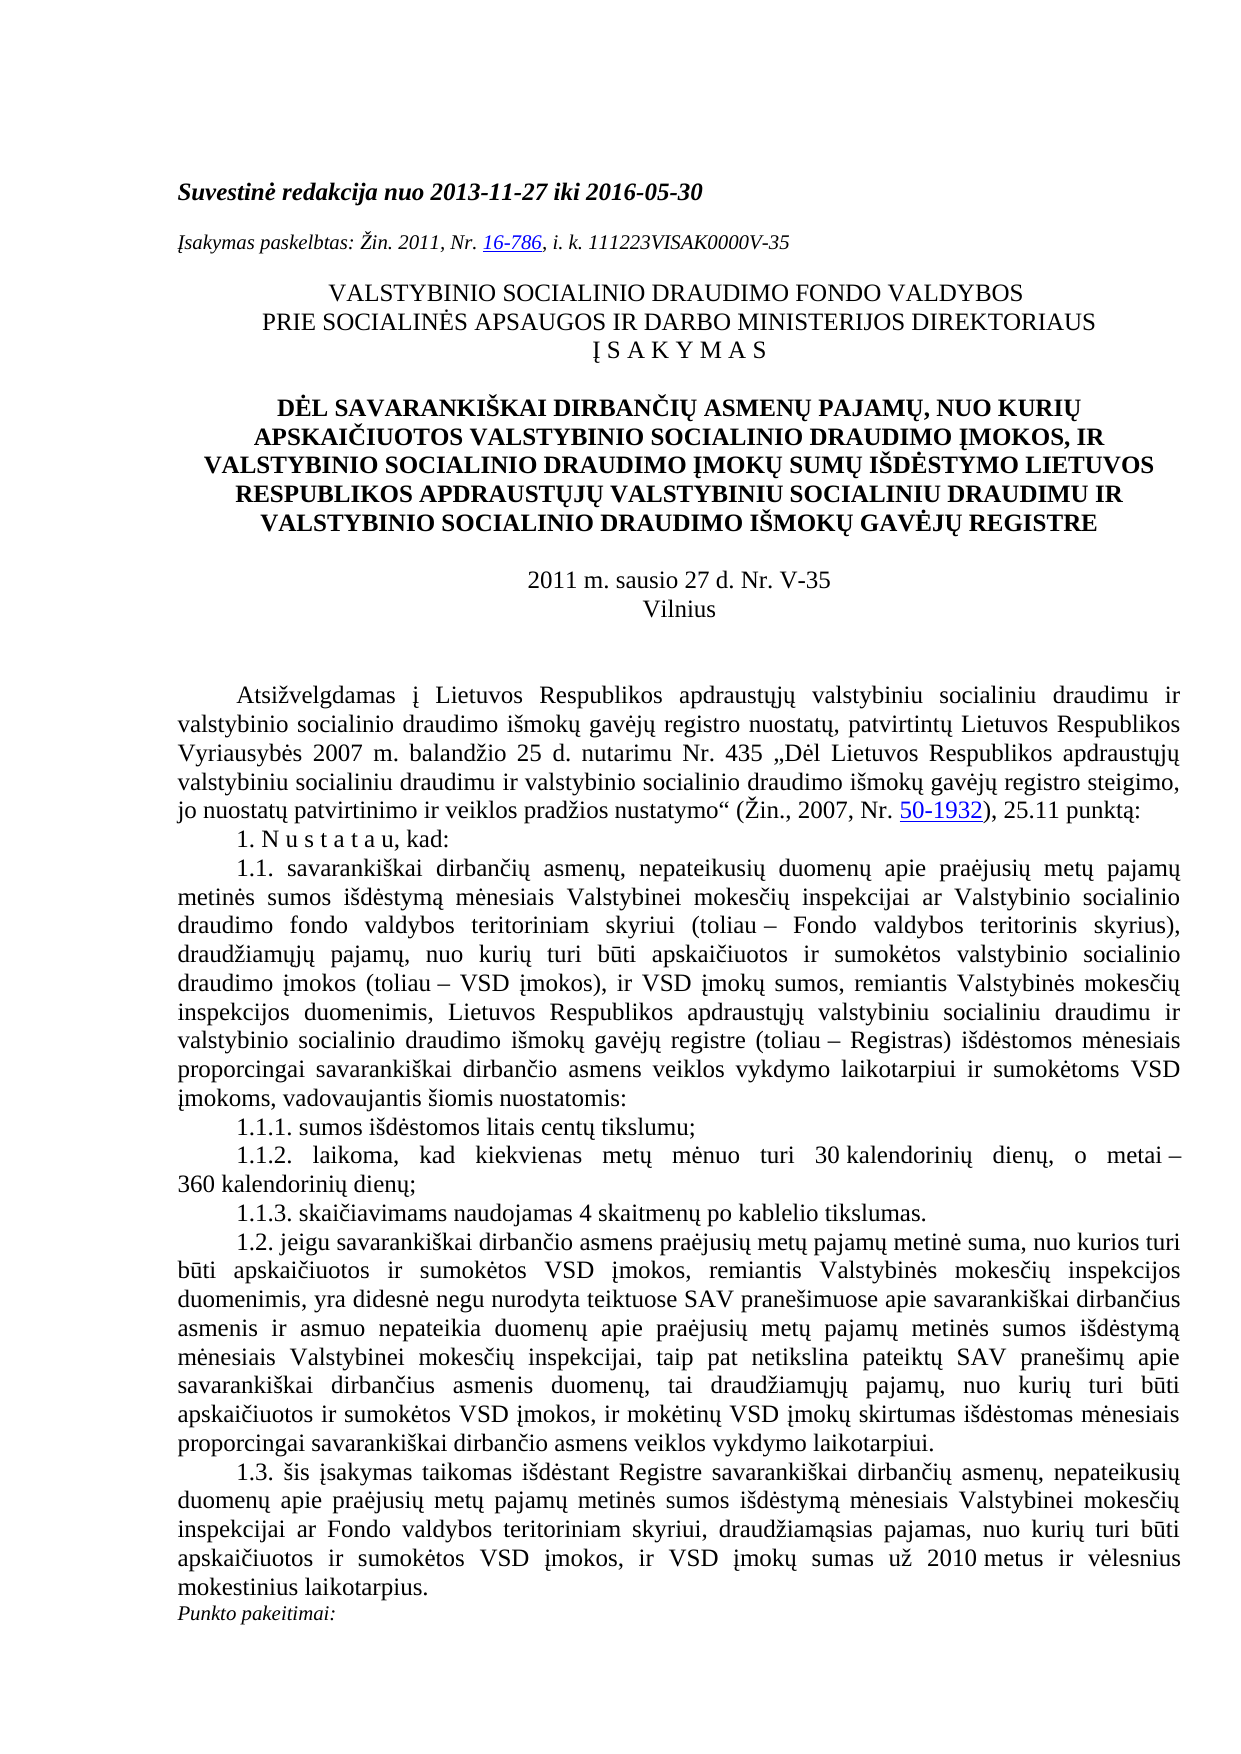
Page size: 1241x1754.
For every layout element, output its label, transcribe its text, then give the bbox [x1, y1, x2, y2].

text ĮSAKYMAS [177, 336, 1181, 364]
text VALSTYBINIO SOCIALINIO DRAUDIMO FONDO VALDYBOS [177, 278, 1181, 307]
text Vilnius [177, 594, 1181, 623]
text 1.3. šis įsakymas taikomas išdėstant Registre savarankiškai dirbančių asmenų, nepateikusių duomenų apie praėjusių metų pajamų metinės sumos išdėstymą mėnesiais Valstybinei mokesčių inspekcijai ar Fondo valdybos teritoriniam skyriui, draudžiamąsias pajamas, nuo kurių turi būti apskaičiuotos ir sumokėtos VSD įmokos, ir VSD įmokų sumas už 2010 metus ir vėlesnius mokestinius laikotarpius. [177, 1457, 1181, 1601]
text 2011 m. sausio 27 d. Nr. V-35 [177, 566, 1181, 594]
text Įsakymas paskelbtas: Žin. 2011, Nr. 16-786, i. k. 111223VISAK0000V-35 [177, 230, 1181, 254]
text 1. N u s t a t a u, kad: [177, 824, 1181, 853]
text Punkto pakeitimai: [177, 1601, 1181, 1625]
text 1.1. savarankiškai dirbančių asmenų, nepateikusių duomenų apie praėjusių metų pajamų metinės sumos išdėstymą mėnesiais Valstybinei mokesčių inspekcijai ar Valstybinio socialinio draudimo fondo valdybos teritoriniam skyriui (toliau – Fondo valdybos teritorinis skyrius), draudžiamųjų pajamų, nuo kurių turi būti apskaičiuotos ir sumokėtos valstybinio socialinio draudimo įmokos (toliau – VSD įmokos), ir VSD įmokų sumos, remiantis Valstybinės mokesčių inspekcijos duomenimis, Lietuvos Respublikos apdraustųjų valstybiniu socialiniu draudimu ir valstybinio socialinio draudimo išmokų gavėjų registre (toliau – Registras) išdėstomos mėnesiais proporcingai savarankiškai dirbančio asmens veiklos vykdymo laikotarpiui ir sumokėtoms VSD įmokoms, vadovaujantis šiomis nuostatomis: [177, 853, 1181, 1112]
text Atsižvelgdamas į Lietuvos Respublikos apdraustųjų valstybiniu socialiniu draudimu ir valstybinio socialinio draudimo išmokų gavėjų registro nuostatų, patvirtintų Lietuvos Respublikos Vyriausybės 2007 m. balandžio 25 d. nutarimu Nr. 435 „Dėl Lietuvos Respublikos apdraustųjų valstybiniu socialiniu draudimu ir valstybinio socialinio draudimo išmokų gavėjų registro steigimo, jo nuostatų patvirtinimo ir veiklos pradžios nustatymo“ (Žin., 2007, Nr. 50-1932), 25.11 punktą: [177, 681, 1181, 824]
text Suvestinė redakcija nuo 2013-11-27 iki 2016-05-30 [177, 177, 1181, 206]
text 1.2. jeigu savarankiškai dirbančio asmens praėjusių metų pajamų metinė suma, nuo kurios turi būti apskaičiuotos ir sumokėtos VSD įmokos, remiantis Valstybinės mokesčių inspekcijos duomenimis, yra didesnė negu nurodyta teiktuose SAV pranešimuose apie savarankiškai dirbančius asmenis ir asmuo nepateikia duomenų apie praėjusių metų pajamų metinės sumos išdėstymą mėnesiais Valstybinei mokesčių inspekcijai, taip pat netikslina pateiktų SAV pranešimų apie savarankiškai dirbančius asmenis duomenų, tai draudžiamųjų pajamų, nuo kurių turi būti apskaičiuotos ir sumokėtos VSD įmokos, ir mokėtinų VSD įmokų skirtumas išdėstomas mėnesiais proporcingai savarankiškai dirbančio asmens veiklos vykdymo laikotarpiui. [177, 1227, 1181, 1457]
text 1.1.3. skaičiavimams naudojamas 4 skaitmenų po kablelio tikslumas. [177, 1198, 1181, 1227]
text 1.1.2. laikoma, kad kiekvienas metų mėnuo turi 30 kalendorinių dienų, o metai – 360 kalendorinių dienų; [177, 1141, 1181, 1198]
text DĖL SAVARANKIŠKAI DIRBANČIŲ ASMENŲ PAJAMŲ, NUO KURIŲ APSKAIČIUOTOS VALSTYBINIO SOCIALINIO DRAUDIMO ĮMOKOS, IR VALSTYBINIO SOCIALINIO DRAUDIMO ĮMOKŲ SUMŲ IŠDĖSTYMO LIETUVOS RESPUBLIKOS APDRAUSTŲJŲ VALSTYBINIU SOCIALINIU DRAUDIMU IR VALSTYBINIO SOCIALINIO DRAUDIMO IŠMOKŲ GAVĖJŲ REGISTRE [177, 393, 1181, 537]
text PRIE SOCIALINĖS APSAUGOS IR DARBO MINISTERIJOS DIREKTORIAUS [177, 307, 1181, 336]
text 1.1.1. sumos išdėstomos litais centų tikslumu; [177, 1112, 1181, 1141]
